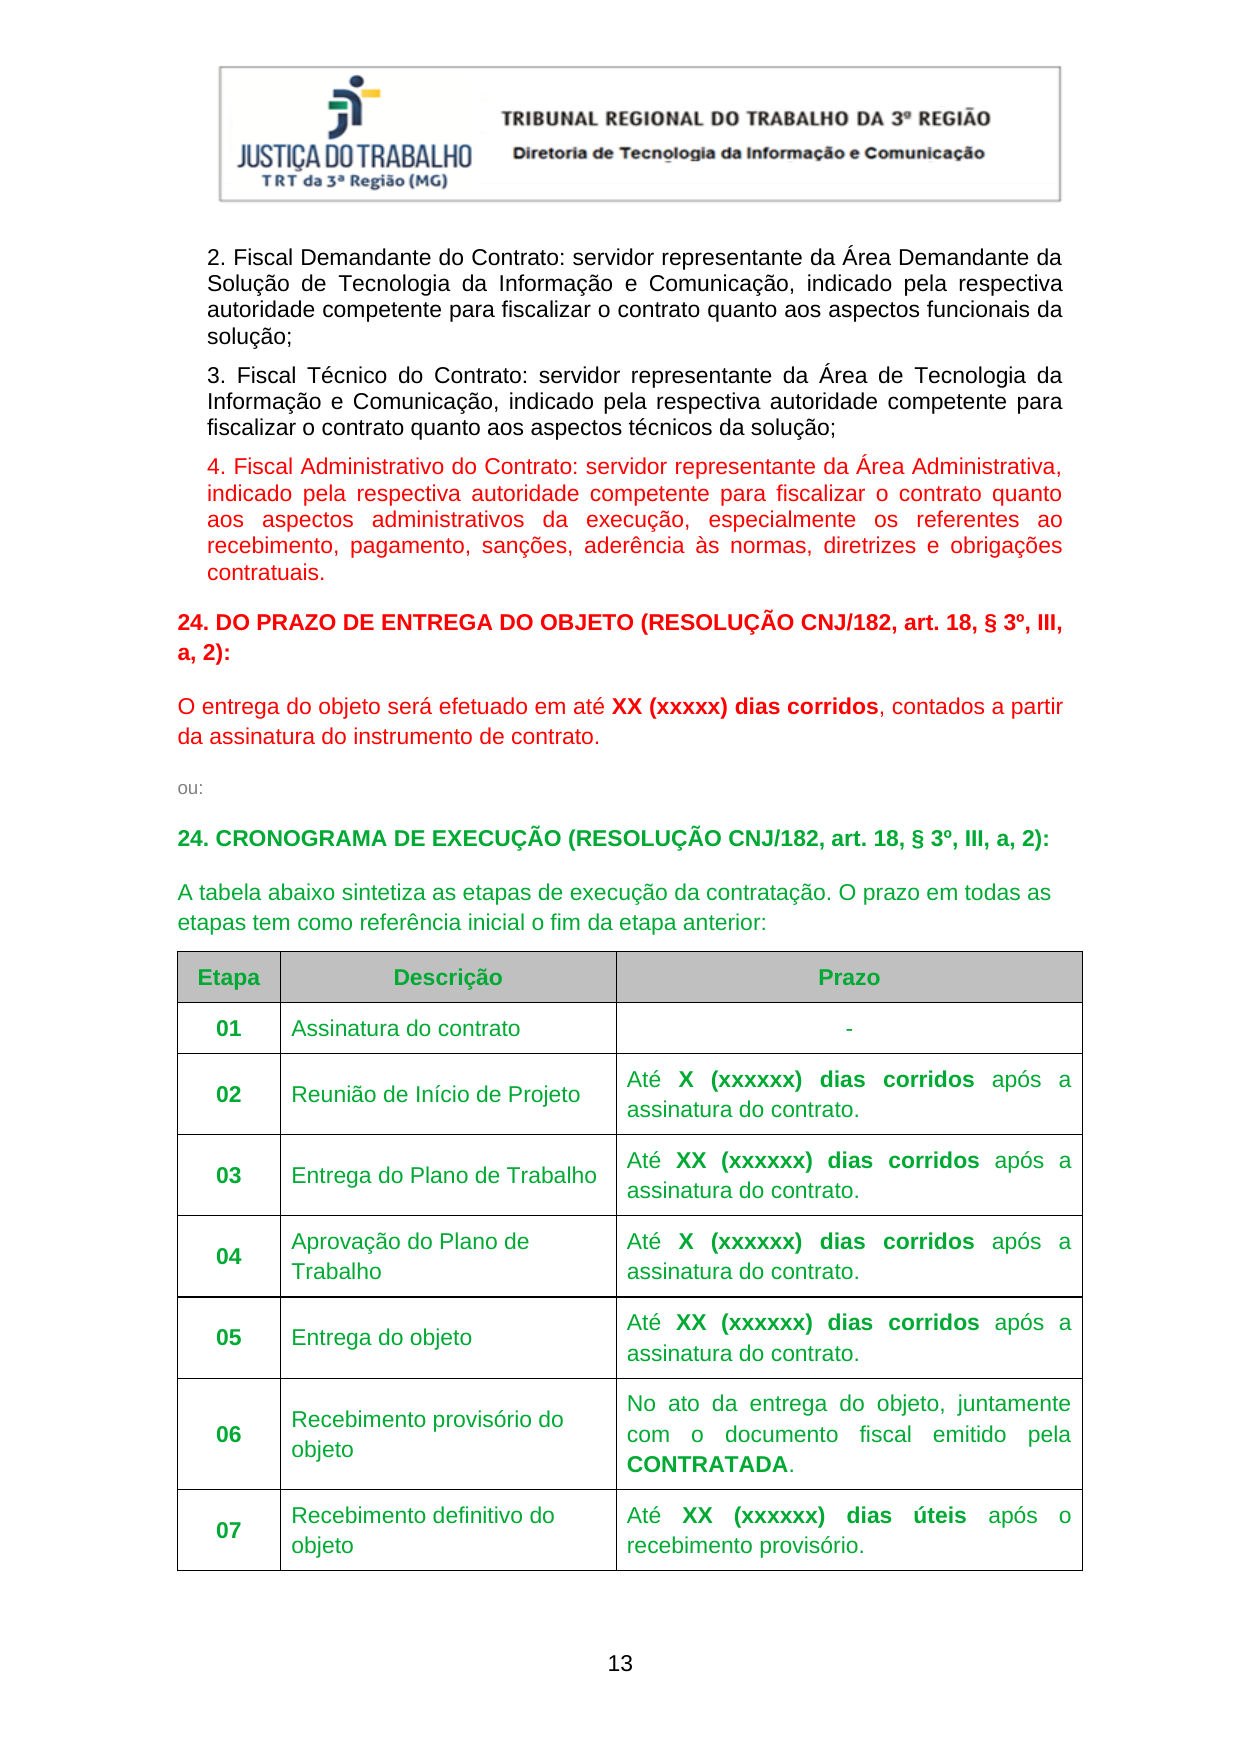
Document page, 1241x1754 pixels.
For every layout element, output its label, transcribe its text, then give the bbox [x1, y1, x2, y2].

picture [216, 65, 1064, 206]
subtitle ou: [177, 777, 1073, 798]
table_cell Entrega do objeto [281, 1298, 616, 1378]
table_cell Até X (xxxxxx) dias corridos após a assinatura do contrato. [617, 1054, 1082, 1134]
subtitle 4. Fiscal Administrativo do Contrato: servidor representante da Área Administrativa, indicado pela respectiva autoridade competente para fiscalizar o contrato quanto aos aspectos administrativos da execução, especialmente os referentes ao recebimento, pagamento, sanções, aderência às normas, diretrizes e obrigações contratuais. [207, 453, 1063, 585]
table_header Descrição [281, 952, 616, 1002]
table_cell 04 [178, 1216, 280, 1296]
table_header Etapa [178, 952, 280, 1002]
table_cell Até XX (xxxxxx) dias úteis após o recebimento provisório. [617, 1490, 1082, 1570]
table_cell Até X (xxxxxx) dias corridos após a assinatura do contrato. [617, 1216, 1082, 1296]
table_cell Entrega do Plano de Trabalho [281, 1135, 616, 1215]
table_cell Aprovação do Plano de Trabalho [281, 1216, 616, 1296]
table_cell 07 [178, 1490, 280, 1570]
subtitle 2. Fiscal Demandante do Contrato: servidor representante da Área Demandante da Solução de Tecnologia da Informação e Comunicação, indicado pela respectiva autoridade competente para fiscalizar o contrato quanto aos aspectos funcionais da solução; [207, 244, 1063, 349]
table_cell No ato da entrega do objeto, juntamente com o documento fiscal emitido pela CONTRATADA. [617, 1379, 1082, 1489]
table_cell 02 [178, 1054, 280, 1134]
table_cell Recebimento provisório do objeto [281, 1379, 616, 1489]
table_cell Até XX (xxxxxx) dias corridos após a assinatura do contrato. [617, 1298, 1082, 1378]
table_cell - [617, 1003, 1082, 1053]
subtitle 24. DO PRAZO DE ENTREGA DO OBJETO (RESOLUÇÃO CNJ/182, art. 18, § 3º, III, a, 2): [177, 608, 1063, 665]
table_cell 06 [178, 1379, 280, 1489]
table_cell Reunião de Início de Projeto [281, 1054, 616, 1134]
table_cell 03 [178, 1135, 280, 1215]
table_cell Recebimento definitivo do objeto [281, 1490, 616, 1570]
subtitle 24. CRONOGRAMA DE EXECUÇÃO (RESOLUÇÃO CNJ/182, art. 18, § 3º, III, a, 2): [177, 825, 1063, 851]
subtitle A tabela abaixo sintetiza as etapas de execução da contratação. O prazo em todas as etapas tem como referência inicial o fim da etapa anterior: [177, 879, 1063, 936]
subtitle O entrega do objeto será efetuado em até XX (xxxxx) dias corridos, contados a partir da assinatura do instrumento de contrato. [177, 693, 1063, 749]
table_cell Até XX (xxxxxx) dias corridos após a assinatura do contrato. [617, 1135, 1082, 1215]
subtitle 3. Fiscal Técnico do Contrato: servidor representante da Área de Tecnologia da Informação e Comunicação, indicado pela respectiva autoridade competente para fiscalizar o contrato quanto aos aspectos técnicos da solução; [207, 362, 1063, 441]
table_cell 05 [178, 1298, 280, 1378]
table_cell Assinatura do contrato [281, 1003, 616, 1053]
table_header Prazo [617, 952, 1082, 1002]
table_cell 01 [178, 1003, 280, 1053]
